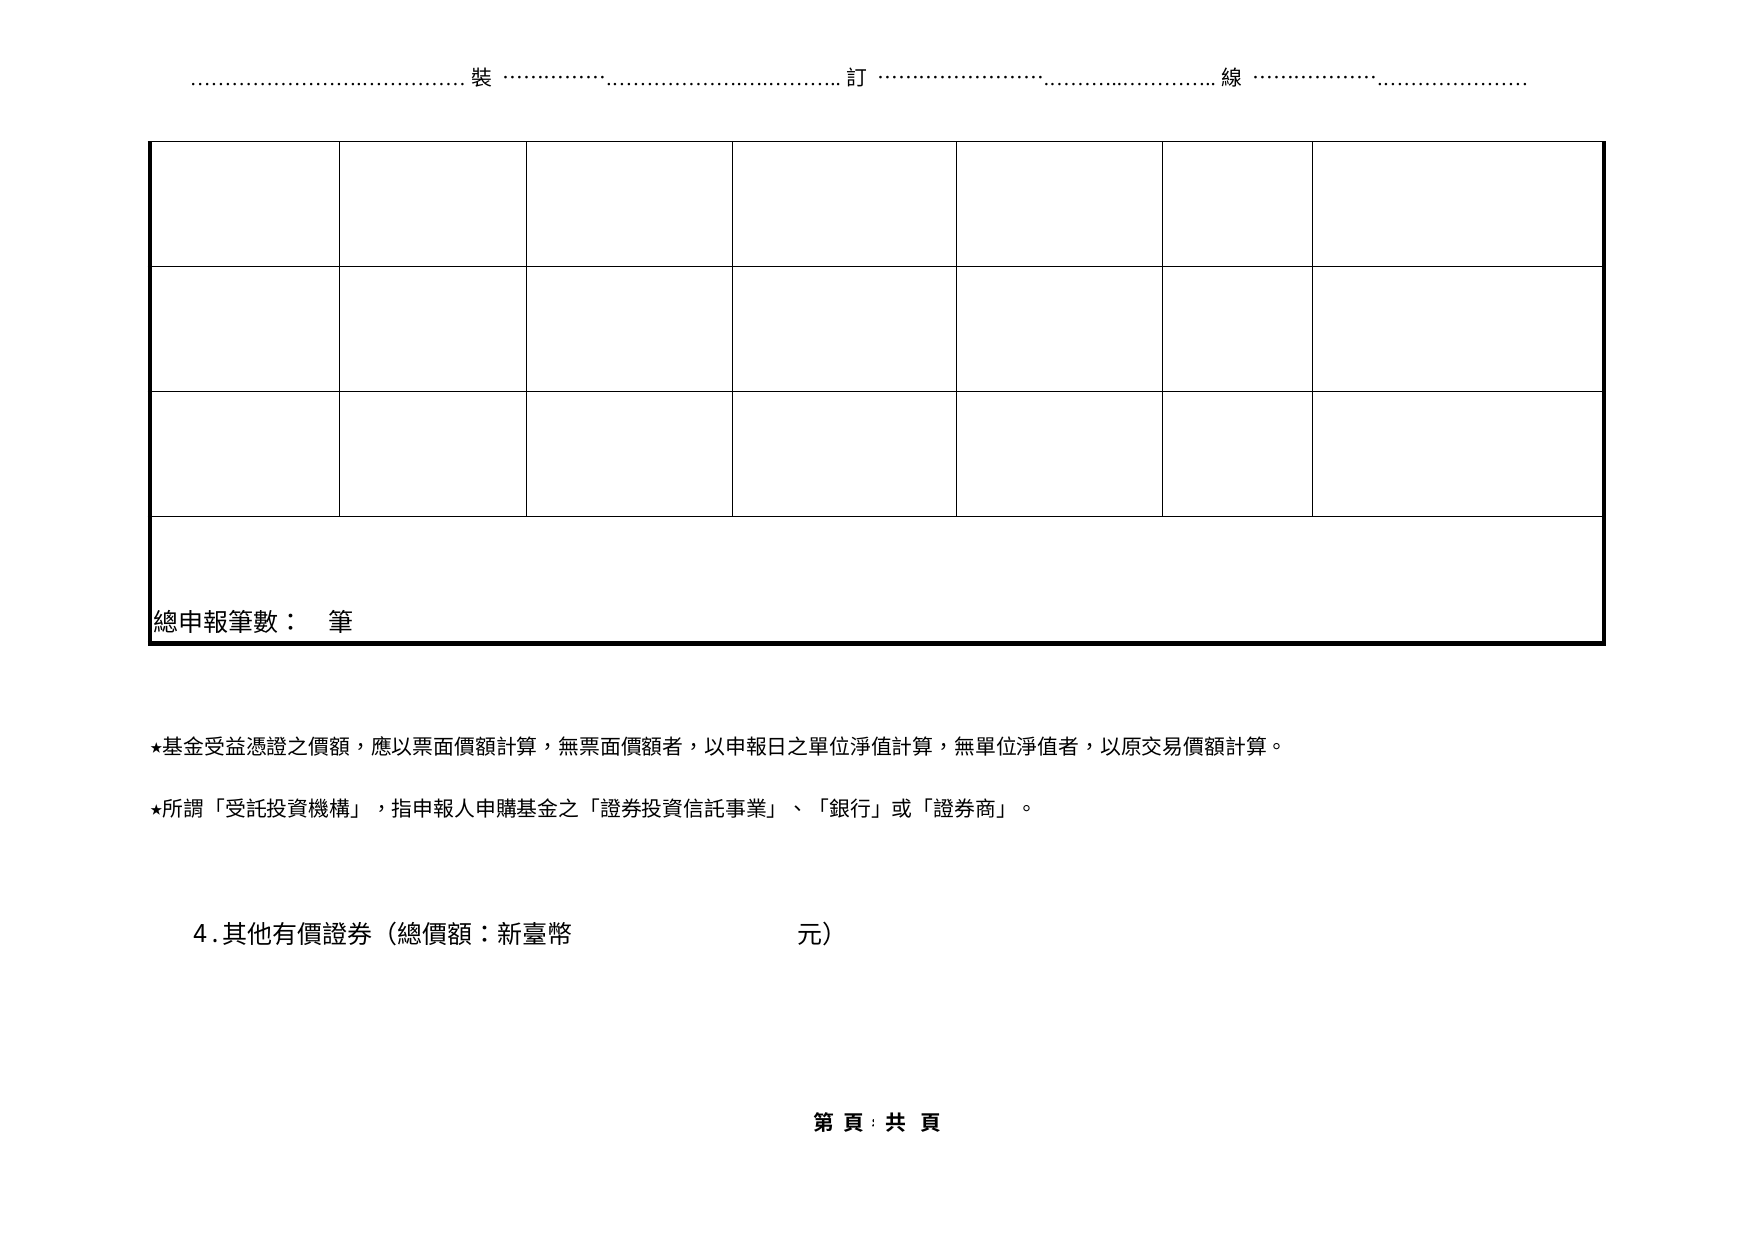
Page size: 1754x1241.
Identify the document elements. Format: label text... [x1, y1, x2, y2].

table_cell [152, 267, 339, 391]
table_cell [527, 392, 732, 516]
table_cell [527, 267, 732, 391]
text ★基金受益憑證之價額，應以票面價額計算，無票面價額者，以申報日之單位淨值計算，無單位淨值者，以原交易價額計算。 [150, 703, 1604, 766]
table_cell [1163, 267, 1312, 391]
table_cell 總申報筆數： 筆 [152, 517, 1602, 641]
table_cell [1313, 392, 1602, 516]
table_cell [527, 142, 732, 266]
text ★所謂「受託投資機構」，指申報人申購基金之「證券投資信託事業」、「銀行」或「證券商」。 [150, 766, 1604, 828]
table_cell [1313, 267, 1602, 391]
table_cell [957, 267, 1162, 391]
table_cell [152, 142, 339, 266]
table_cell [957, 392, 1162, 516]
table_cell [733, 392, 956, 516]
table_cell [340, 267, 526, 391]
table_cell [340, 142, 526, 266]
table_cell [152, 392, 339, 516]
table_cell [733, 142, 956, 266]
table_cell [1163, 392, 1312, 516]
table_cell [957, 142, 1162, 266]
text 4.其他有價證券（總價額：新臺幣 元） [192, 891, 1604, 953]
table_cell [733, 267, 956, 391]
table_cell [340, 392, 526, 516]
table_cell [1163, 142, 1312, 266]
table_cell [1313, 142, 1602, 266]
